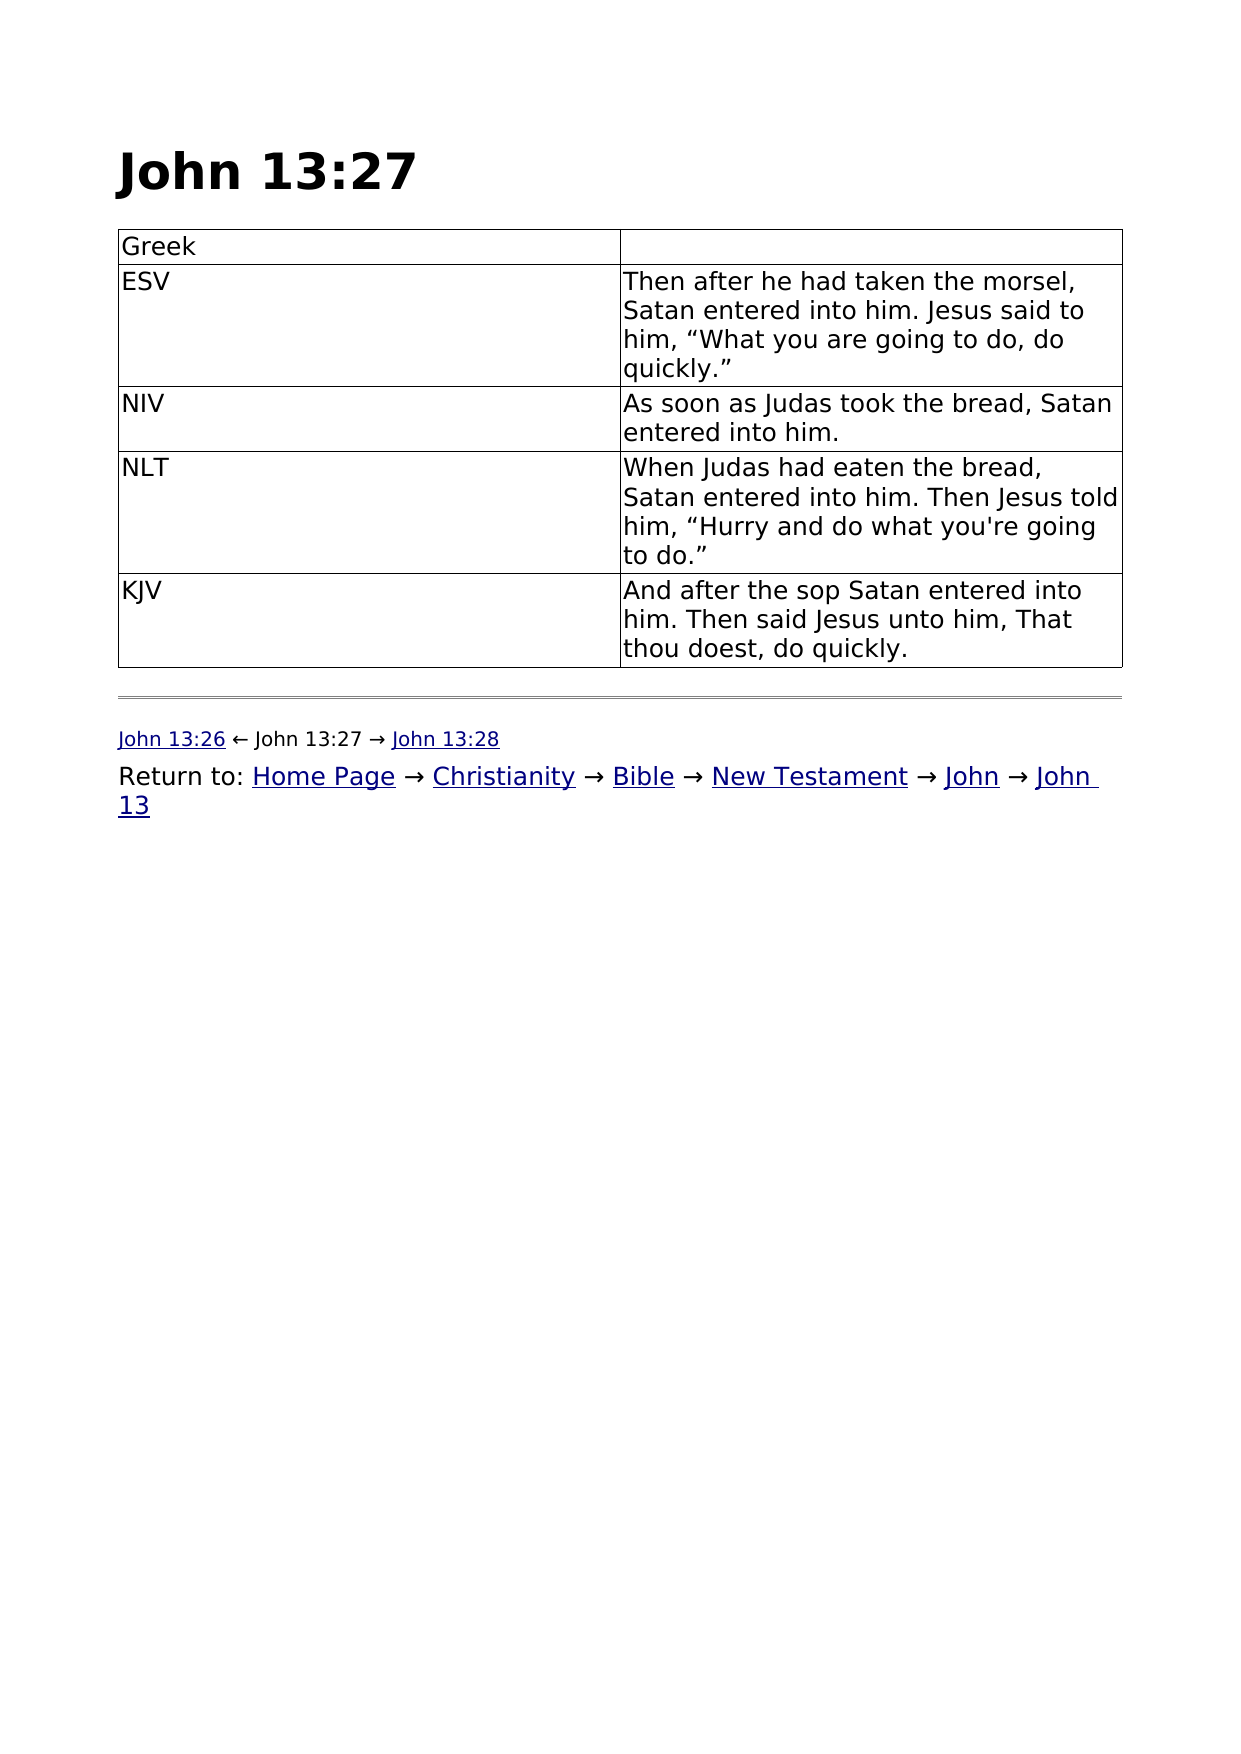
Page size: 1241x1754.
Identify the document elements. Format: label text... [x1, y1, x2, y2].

table_cell NLT [119, 452, 620, 573]
text John 13:26 ← John 13:27 → John 13:28 [118, 728, 1122, 762]
subtitle John 13:27 [118, 143, 1122, 201]
table_cell As soon as Judas took the bread, Satan entered into him. [621, 387, 1122, 451]
table_header [621, 230, 1122, 264]
table_cell ESV [119, 265, 620, 386]
table_cell When Judas had eaten the bread, Satan entered into him. Then Jesus told him, “Hurry and do what you're going to do.” [621, 452, 1122, 573]
table_cell NIV [119, 387, 620, 451]
table_header Greek [119, 230, 620, 264]
text Return to: Home Page → Christianity → Bible → New Testament → John → John 13 [118, 762, 1122, 820]
table_cell KJV [119, 574, 620, 667]
table_cell And after the sop Satan entered into him. Then said Jesus unto him, That thou doest, do quickly. [621, 574, 1122, 667]
table_cell Then after he had taken the morsel, Satan entered into him. Jesus said to him, “What you are going to do, do quickly.” [621, 265, 1122, 386]
